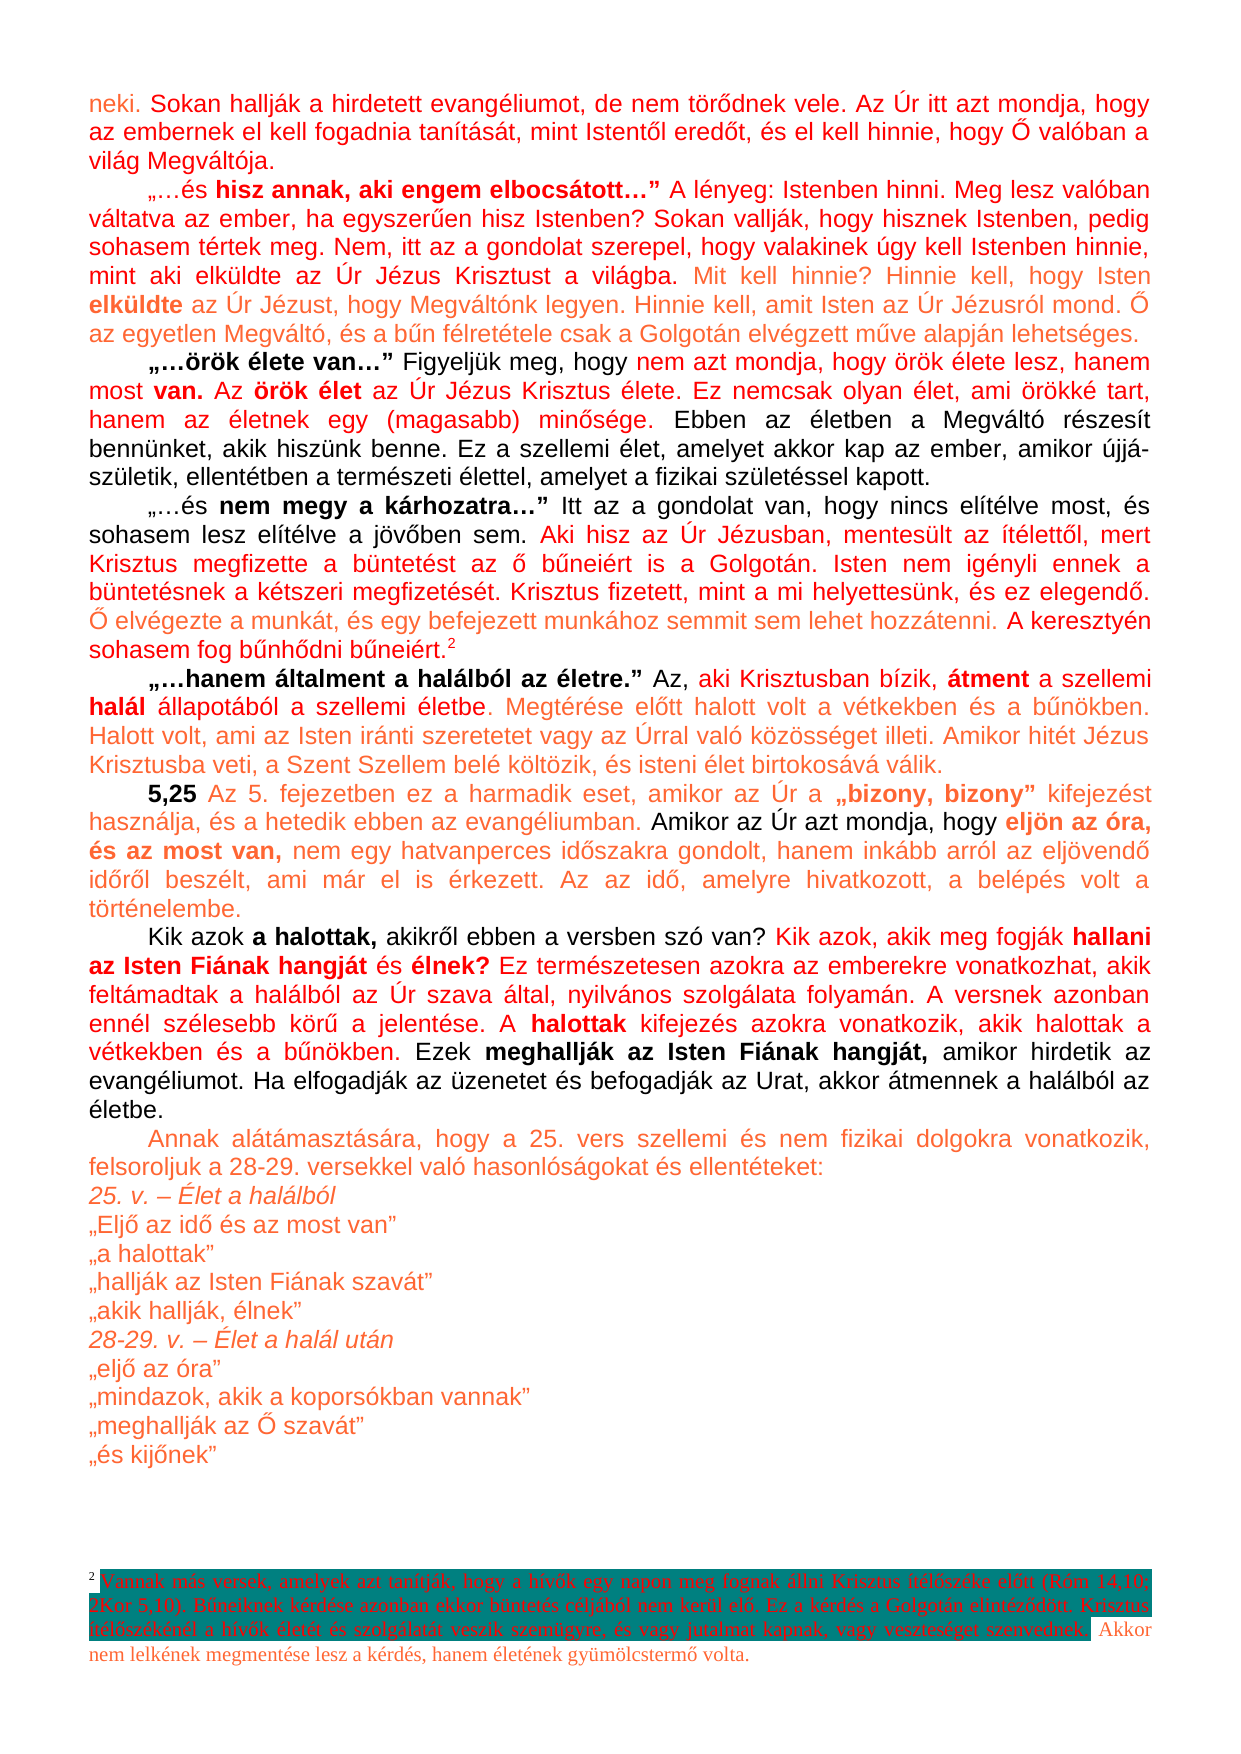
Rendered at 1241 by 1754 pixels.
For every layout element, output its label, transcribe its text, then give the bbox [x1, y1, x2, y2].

text „és kijőnek” [88, 1440, 1152, 1468]
text Vannak más versek, amelyek azt tanítják, hogy a hívők egy napon meg fognak állni Krisztus ítélőszéke előtt (Róm 14,10; 2Kor 5,10). Bűneiknek kérdése azonban ekkor büntetés céljából nem kerül elő. Ez a kérdés a Golgotán elintéződött. Krisztus ítélőszékénél a hívők életét és szolgálatát veszik szemügyre, és vagy jutalmat kapnak, vagy veszteséget szenvednek. Akkor nem lelkének megmentése lesz a kérdés, hanem életének gyümölcstermő volta. [88, 1569, 1152, 1665]
text „mindazok, akik a koporsókban vannak” [88, 1382, 1152, 1411]
text „a halottak” [88, 1238, 1152, 1267]
text „akik hallják, élnek” [88, 1296, 1152, 1325]
text Kik azok a halottak, akikről ebben a versben szó van? Kik azok, akik meg fogják hallani az Isten Fiának hangját és élnek? Ez természetesen azokra az emberekre vonatkozhat, akik feltámadtak a halálból az Úr szava által, nyilvános szolgálata folyamán. A versnek azonban ennél szélesebb körű a jelentése. A halottak kifejezés azokra vonatkozik, akik halottak a vétkekben és a bűnökben. Ezek meghallják az Isten Fiának hangját, amikor hirdetik az evangéliumot. Ha elfogadják az üzenetet és befogadják az Urat, akkor átmennek a halálból az életbe. [88, 922, 1152, 1123]
text „…örök élete van…” Figyeljük meg, hogy nem azt mondja, hogy örök élete lesz, hanem most van. Az örök élet az Úr Jézus Krisztus élete. Ez nemcsak olyan élet, ami örökké tart, hanem az életnek egy (magasabb) minősége. Ebben az életben a Megváltó részesít bennünket, akik hiszünk benne. Ez a szellemi élet, amelyet akkor kap az ember, amikor újjá-születik, ellentétben a természeti élettel, amelyet a fizikai születéssel kapott. [88, 347, 1152, 491]
text neki. Sokan hallják a hirdetett evangéliumot, de nem törődnek vele. Az Úr itt azt mondja, hogy az embernek el kell fogadnia tanítását, mint Istentől eredőt, és el kell hinnie, hogy Ő valóban a világ Megváltója. [88, 88, 1152, 175]
text Annak alátámasztására, hogy a 25. vers szellemi és nem fizikai dolgokra vonatkozik, felsoroljuk a 28-29. versekkel való hasonlóságokat és ellentéteket: [88, 1123, 1152, 1181]
text „…hanem általment a halálból az életre.” Az, aki Krisztusban bízik, átment a szellemi halál állapotából a szellemi életbe. Megtérése előtt halott volt a vétkekben és a bűnökben. Halott volt, ami az Isten iránti szeretetet vagy az Úrral való közösséget illeti. Amikor hitét Jézus Krisztusba veti, a Szent Szellem belé költözik, és isteni élet birtokosává válik. [88, 663, 1152, 778]
text 28-29. v. – Élet a halál után [88, 1325, 1152, 1353]
text 5,25 Az 5. fejezetben ez a harmadik eset, amikor az Úr a „bizony, bizony” kifejezést használja, és a hetedik ebben az evangéliumban. Amikor az Úr azt mondja, hogy eljön az óra, és az most van, nem egy hatvanperces időszakra gondolt, hanem inkább arról az eljövendő időről beszélt, ami már el is érkezett. Az az idő, amelyre hivatkozott, a belépés volt a történelembe. [88, 778, 1152, 922]
text „eljő az óra” [88, 1353, 1152, 1382]
text „hallják az Isten Fiának szavát” [88, 1267, 1152, 1296]
text „Eljő az idő és az most van” [88, 1210, 1152, 1238]
text „…és hisz annak, aki engem elbocsátott…” A lényeg: Istenben hinni. Meg lesz valóban váltatva az ember, ha egyszerűen hisz Istenben? Sokan vallják, hogy hisznek Istenben, pedig sohasem tértek meg. Nem, itt az a gondolat szerepel, hogy valakinek úgy kell Istenben hinnie, mint aki elküldte az Úr Jézus Krisztust a világba. Mit kell hinnie? Hinnie kell, hogy Isten elküldte az Úr Jézust, hogy Megváltónk legyen. Hinnie kell, amit Isten az Úr Jézusról mond. Ő az egyetlen Megváltó, és a bűn félretétele csak a Golgotán elvégzett műve alapján lehetséges. [88, 175, 1152, 347]
text „…és nem megy a kárhozatra…” Itt az a gondolat van, hogy nincs elítélve most, és sohasem lesz elítélve a jövőben sem. Aki hisz az Úr Jézusban, mentesült az ítélettől, mert Krisztus megfizette a büntetést az ő bűneiért is a Golgotán. Isten nem igényli ennek a büntetésnek a kétszeri megfizetését. Krisztus fizetett, mint a mi helyettesünk, és ez elegendő. Ő elvégezte a munkát, és egy befejezett munkához semmit sem lehet hozzátenni. A keresztyén sohasem fog bűnhődni bűneiért. [88, 491, 1152, 663]
text 25. v. – Élet a halálból [88, 1181, 1152, 1210]
text „meghallják az Ő szavát” [88, 1411, 1152, 1440]
